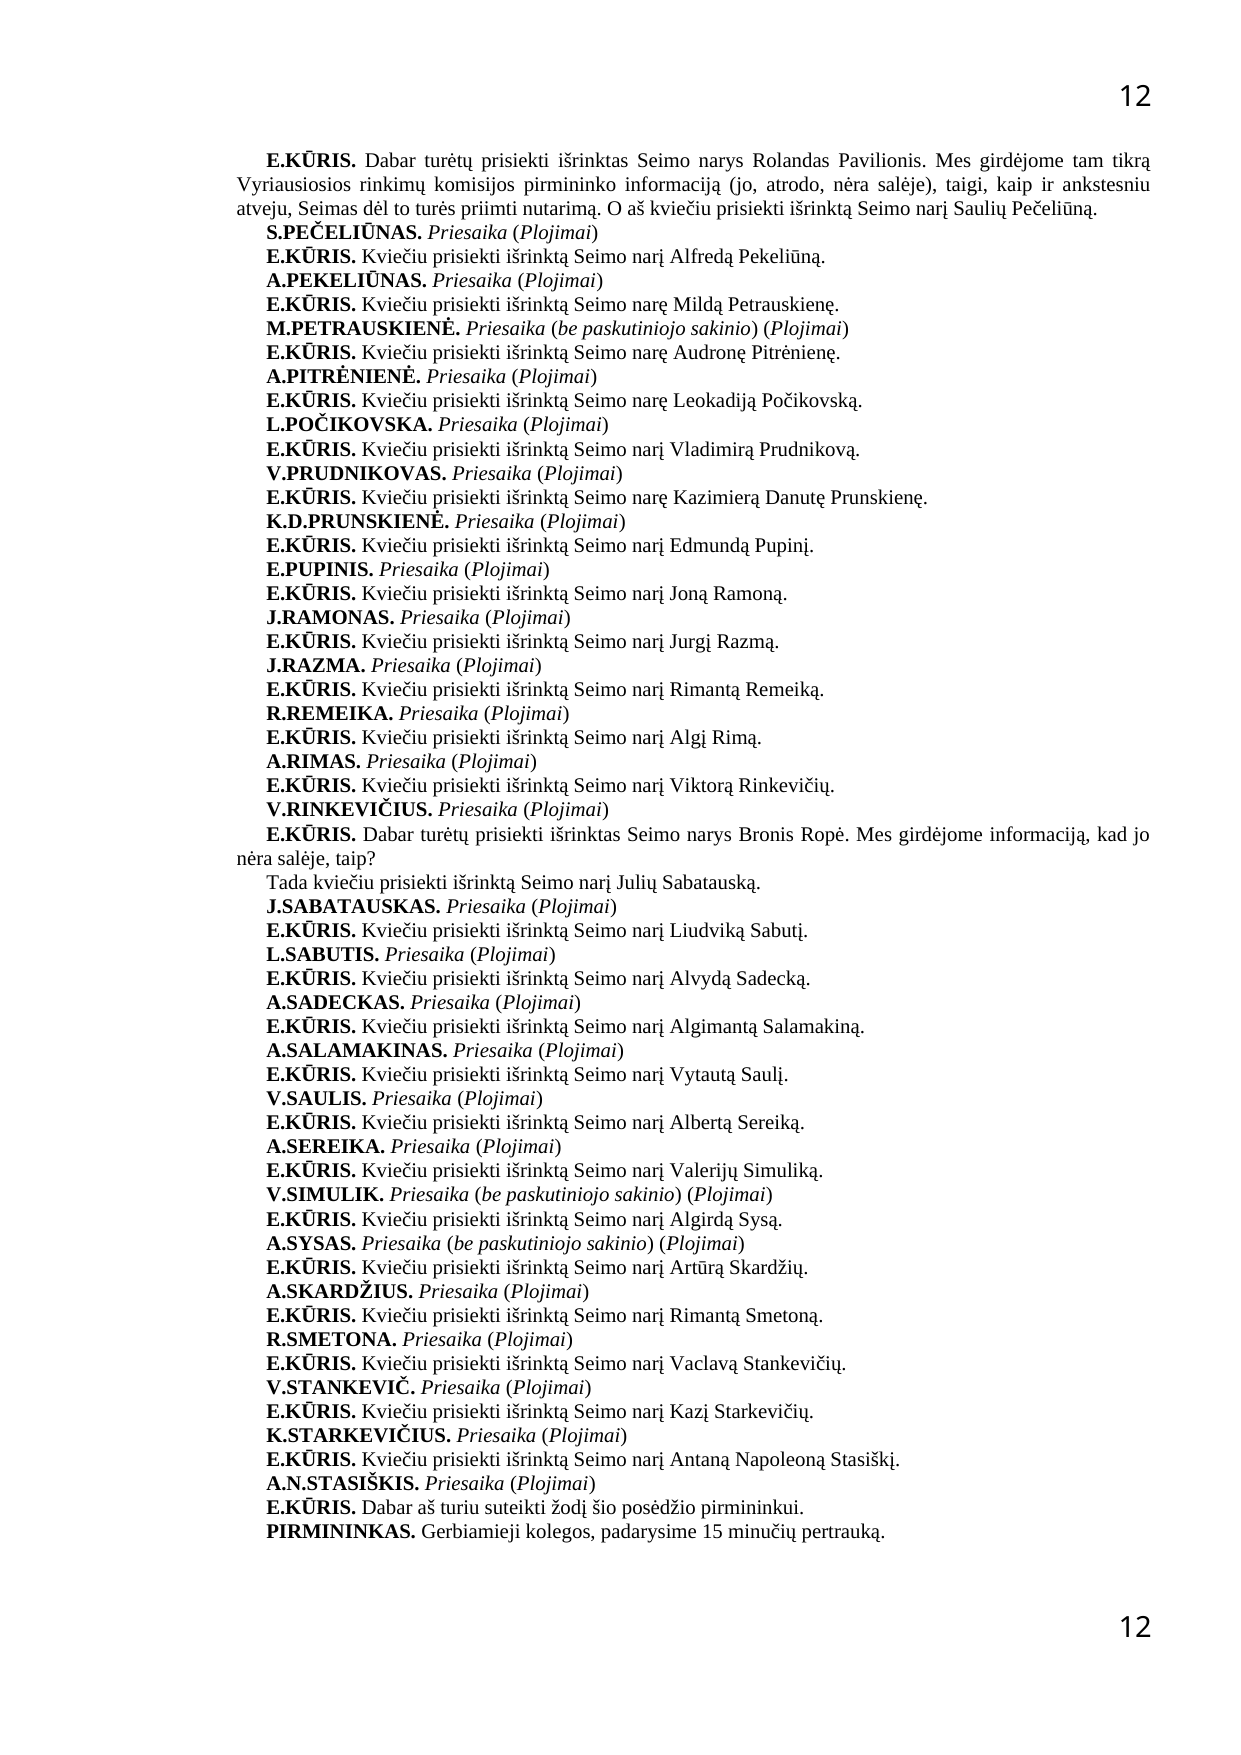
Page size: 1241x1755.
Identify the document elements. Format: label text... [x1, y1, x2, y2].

text E.KŪRIS. Kviečiu prisiekti išrinktą Seimo narį Antaną Napoleoną Stasiškį. [236, 1447, 1152, 1471]
text A.N.STASIŠKIS. Priesaika (Plojimai) [236, 1471, 1152, 1495]
text J.RAZMA. Priesaika (Plojimai) [236, 653, 1152, 677]
text E.KŪRIS. Kviečiu prisiekti išrinktą Seimo narį Vytautą Saulį. [236, 1062, 1152, 1086]
text A.SADECKAS. Priesaika (Plojimai) [236, 990, 1152, 1014]
text A.PITRĖNIENĖ. Priesaika (Plojimai) [236, 364, 1152, 388]
text E.KŪRIS. Kviečiu prisiekti išrinktą Seimo narį Algimantą Salamakiną. [236, 1014, 1152, 1038]
text E.KŪRIS. Kviečiu prisiekti išrinktą Seimo narį Jurgį Razmą. [236, 629, 1152, 653]
text E.KŪRIS. Kviečiu prisiekti išrinktą Seimo narį Alfredą Pekeliūną. [236, 244, 1152, 268]
text S.PEČELIŪNAS. Priesaika (Plojimai) [236, 220, 1152, 244]
text E.KŪRIS. Kviečiu prisiekti išrinktą Seimo narį Kazį Starkevičių. [236, 1399, 1152, 1423]
text A.RIMAS. Priesaika (Plojimai) [236, 749, 1152, 773]
text R.SMETONA. Priesaika (Plojimai) [236, 1327, 1152, 1351]
text A.SALAMAKINAS. Priesaika (Plojimai) [236, 1038, 1152, 1062]
text M.PETRAUSKIENĖ. Priesaika (be paskutiniojo sakinio) (Plojimai) [236, 316, 1152, 340]
text E.KŪRIS. Kviečiu prisiekti išrinktą Seimo narį Vladimirą Prudnikovą. [236, 436, 1152, 461]
text E.KŪRIS. Kviečiu prisiekti išrinktą Seimo narį Vaclavą Stankevičių. [236, 1351, 1152, 1375]
text K.STARKEVIČIUS. Priesaika (Plojimai) [236, 1423, 1152, 1447]
text V.RINKEVIČIUS. Priesaika (Plojimai) [236, 797, 1152, 821]
text A.SEREIKA. Priesaika (Plojimai) [236, 1134, 1152, 1158]
text K.D.PRUNSKIENĖ. Priesaika (Plojimai) [236, 509, 1152, 533]
text E.KŪRIS. Dabar aš turiu suteikti žodį šio posėdžio pirmininkui. [236, 1495, 1152, 1519]
text PIRMININKAS. Gerbiamieji kolegos, padarysime 15 minučių pertrauką. [236, 1519, 1152, 1543]
text E.KŪRIS. Kviečiu prisiekti išrinktą Seimo narį Rimantą Remeiką. [236, 677, 1152, 701]
text A.SYSAS. Priesaika (be paskutiniojo sakinio) (Plojimai) [236, 1231, 1152, 1254]
text V.PRUDNIKOVAS. Priesaika (Plojimai) [236, 461, 1152, 484]
text E.KŪRIS. Kviečiu prisiekti išrinktą Seimo narę Audronę Pitrėnienę. [236, 340, 1152, 364]
text V.SIMULIK. Priesaika (be paskutiniojo sakinio) (Plojimai) [236, 1182, 1152, 1206]
text E.PUPINIS. Priesaika (Plojimai) [236, 557, 1152, 581]
text Tada kviečiu prisiekti išrinktą Seimo narį Julių Sabatauską. [236, 869, 1152, 894]
text J.SABATAUSKAS. Priesaika (Plojimai) [236, 894, 1152, 918]
text E.KŪRIS. Kviečiu prisiekti išrinktą Seimo narį Alvydą Sadecką. [236, 966, 1152, 990]
text A.SKARDŽIUS. Priesaika (Plojimai) [236, 1279, 1152, 1303]
text L.SABUTIS. Priesaika (Plojimai) [236, 942, 1152, 966]
text R.REMEIKA. Priesaika (Plojimai) [236, 701, 1152, 725]
text E.KŪRIS. Kviečiu prisiekti išrinktą Seimo narę Kazimierą Danutę Prunskienę. [236, 484, 1152, 509]
text E.KŪRIS. Kviečiu prisiekti išrinktą Seimo narę Mildą Petrauskienę. [236, 292, 1152, 316]
text V.STANKEVIČ. Priesaika (Plojimai) [236, 1375, 1152, 1399]
text V.SAULIS. Priesaika (Plojimai) [236, 1086, 1152, 1110]
text E.KŪRIS. Kviečiu prisiekti išrinktą Seimo narį Rimantą Smetoną. [236, 1303, 1152, 1327]
text E.KŪRIS. Dabar turėtų prisiekti išrinktas Seimo narys Rolandas Pavilionis. Mes girdėjome tam tikrą Vyriausiosios rinkimų komisijos pirmininko informaciją (jo, atrodo, nėra salėje), taigi, kaip ir ankstesniu atveju, Seimas dėl to turės priimti nutarimą. O aš kviečiu prisiekti išrinktą Seimo narį Saulių Pečeliūną. [236, 148, 1152, 220]
text E.KŪRIS. Kviečiu prisiekti išrinktą Seimo narį Liudviką Sabutį. [236, 918, 1152, 942]
text E.KŪRIS. Kviečiu prisiekti išrinktą Seimo narį Edmundą Pupinį. [236, 533, 1152, 557]
text J.RAMONAS. Priesaika (Plojimai) [236, 605, 1152, 629]
text L.POČIKOVSKA. Priesaika (Plojimai) [236, 412, 1152, 436]
text A.PEKELIŪNAS. Priesaika (Plojimai) [236, 268, 1152, 292]
text E.KŪRIS. Dabar turėtų prisiekti išrinktas Seimo narys Bronis Ropė. Mes girdėjome informaciją, kad jo nėra salėje, taip? [236, 821, 1152, 869]
text E.KŪRIS. Kviečiu prisiekti išrinktą Seimo narį Artūrą Skardžių. [236, 1254, 1152, 1279]
text E.KŪRIS. Kviečiu prisiekti išrinktą Seimo narį Albertą Sereiką. [236, 1110, 1152, 1134]
text E.KŪRIS. Kviečiu prisiekti išrinktą Seimo narį Viktorą Rinkevičių. [236, 773, 1152, 797]
text E.KŪRIS. Kviečiu prisiekti išrinktą Seimo narį Joną Ramoną. [236, 581, 1152, 605]
text E.KŪRIS. Kviečiu prisiekti išrinktą Seimo narę Leokadiją Počikovską. [236, 388, 1152, 412]
text E.KŪRIS. Kviečiu prisiekti išrinktą Seimo narį Algį Rimą. [236, 725, 1152, 749]
text E.KŪRIS. Kviečiu prisiekti išrinktą Seimo narį Algirdą Sysą. [236, 1206, 1152, 1231]
text E.KŪRIS. Kviečiu prisiekti išrinktą Seimo narį Valerijų Simuliką. [236, 1158, 1152, 1182]
